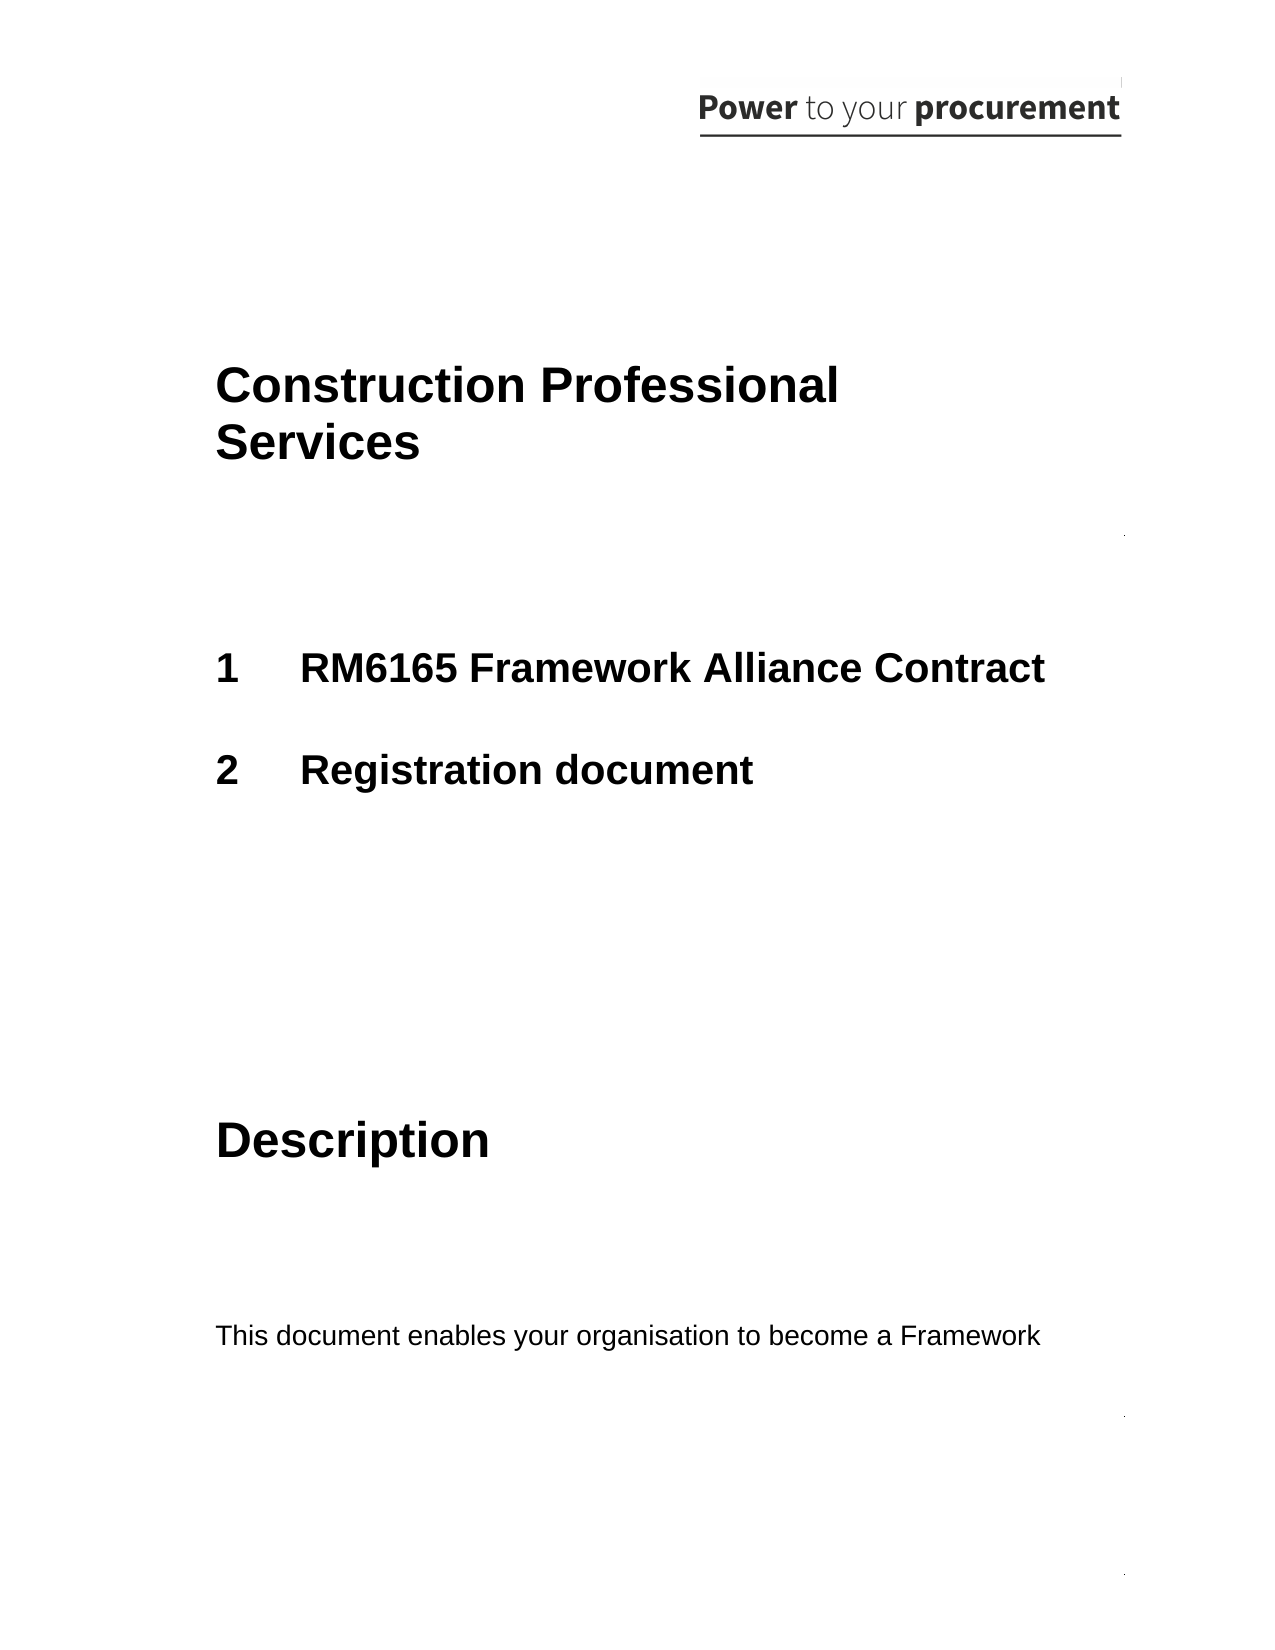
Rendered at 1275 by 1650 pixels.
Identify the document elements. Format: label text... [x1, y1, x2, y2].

text Construction Professional Services [151, 290, 1124, 535]
subtitle RM6165 Framework Alliance Contract [151, 579, 1124, 679]
text This document enables your organisation to become a Framework Alliance Member. By becoming an Alliance Member you are agreeing to be bound by the Framework Alliance Contract. There is no joining fee and no commitment or obligation to procure from the Framework Alliance Contract. [151, 1255, 1124, 1416]
subtitle Description [151, 1046, 1124, 1233]
subtitle Registration document [151, 679, 1124, 858]
